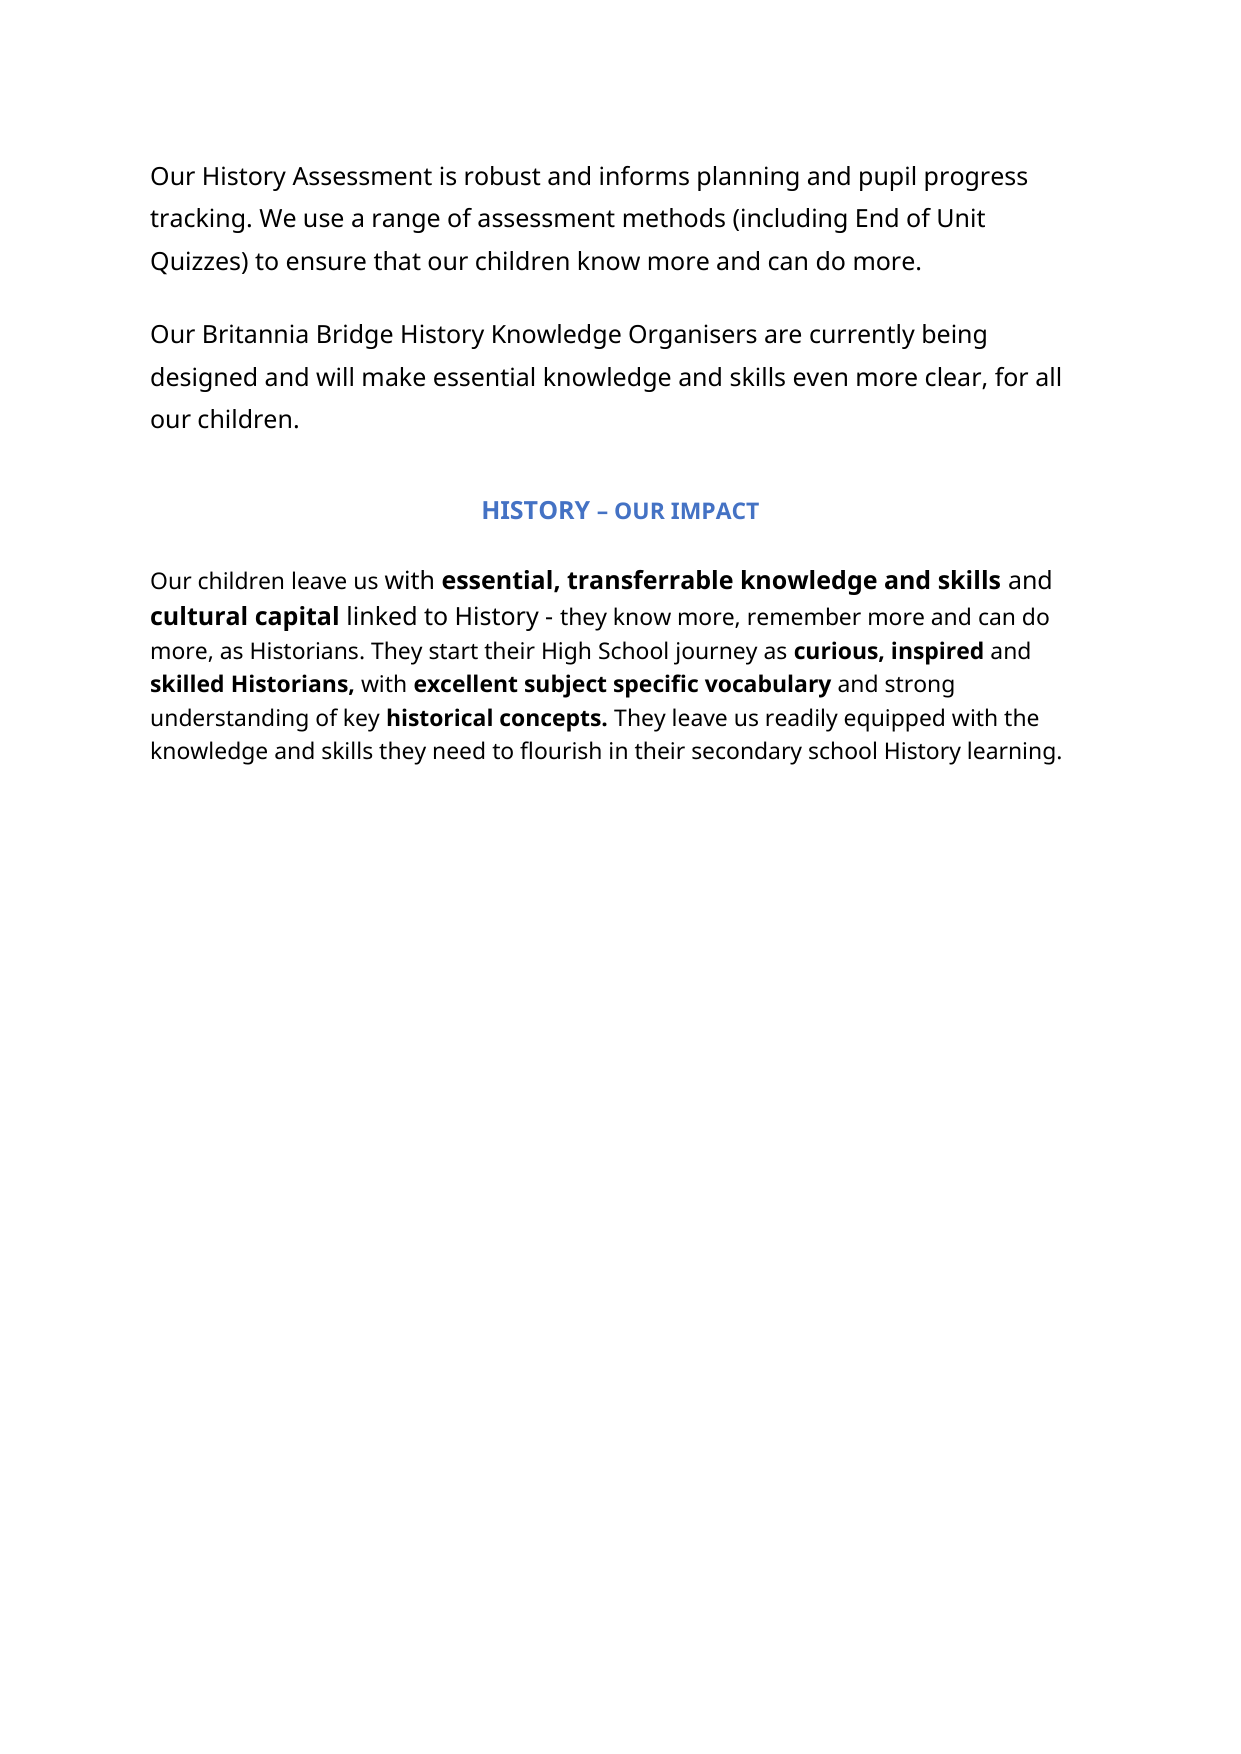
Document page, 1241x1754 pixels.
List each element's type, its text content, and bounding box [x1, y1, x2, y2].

text Our History Assessment is robust and informs planning and pupil progress tracking. We use a range of assessment methods (including End of Unit Quizzes) to ensure that our children know more and can do more. [150, 150, 1090, 277]
text Our Britannia Bridge History Knowledge Organisers are currently being designed and will make essential knowledge and skills even more clear, for all our children. [150, 309, 1090, 436]
text history – our impact [150, 492, 1090, 527]
text Our children leave us with essential, transferrable knowledge and skills and cultural capital linked to History - they know more, remember more and can do more, as Historians. They start their High School journey as curious, inspired and skilled Historians, with excellent subject specific vocabulary and strong understanding of key historical concepts. They leave us readily equipped with the knowledge and skills they need to flourish in their secondary school History learning. [150, 562, 1090, 766]
